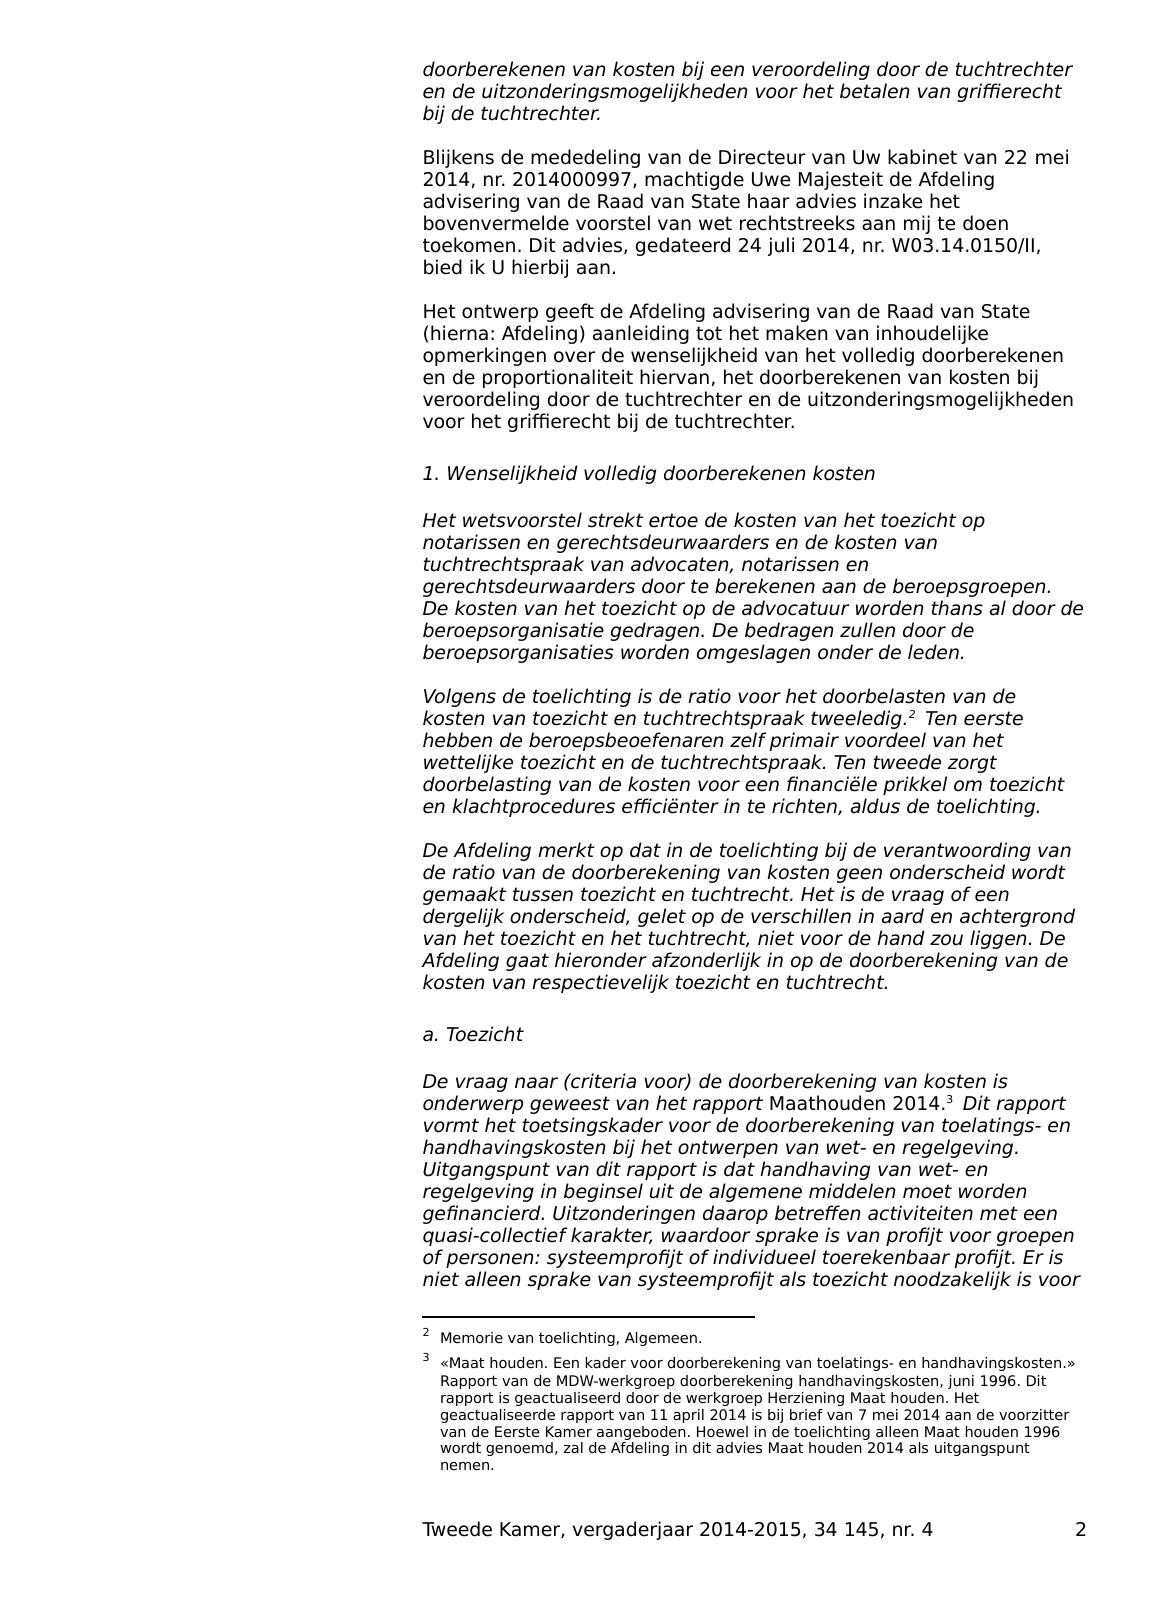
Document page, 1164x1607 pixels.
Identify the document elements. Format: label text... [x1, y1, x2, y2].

text Memorie van toelichting, Algemeen. [422, 1326, 1087, 1348]
text doorberekenen van kosten bij een veroordeling door de tuchtrechter en de uitzonderingsmogelijkheden voor het betalen van griffierecht bij de tuchtrechter. [422, 59, 1087, 125]
text Blijkens de mededeling van de Directeur van Uw kabinet van 22 mei 2014, nr. 2014000997, machtigde Uwe Majesteit de Afdeling advisering van de Raad van State haar advies inzake het bovenvermelde voorstel van wet rechtstreeks aan mij te doen toekomen. Dit advies, gedateerd 24 juli 2014, nr. W03.14.0150/II, bied ik U hierbij aan. [422, 147, 1087, 279]
text Het wetsvoorstel strekt ertoe de kosten van het toezicht op notarissen en gerechtsdeurwaarders en de kosten van tuchtrechtspraak van advocaten, notarissen en gerechtsdeurwaarders door te berekenen aan de beroepsgroepen. De kosten van het toezicht op de advocatuur worden thans al door de beroepsorganisatie gedragen. De bedragen zullen door de beroepsorganisaties worden omgeslagen onder de leden. [422, 510, 1087, 664]
text De vraag naar (criteria voor) de doorberekening van kosten is onderwerp geweest van het rapport Maathouden 2014. Dit rapport vormt het toetsingskader voor de doorberekening van toelatings- en handhavingskosten bij het ontwerpen van wet- en regelgeving. Uitgangspunt van dit rapport is dat handhaving van wet- en regelgeving in beginsel uit de algemene middelen moet worden gefinancierd. Uitzonderingen daarop betreffen activiteiten met een quasi-collectief karakter, waardoor sprake is van profijt voor groepen of personen: systeemprofijt of individueel toerekenbaar profijt. Er is niet alleen sprake van systeemprofijt als toezicht noodzakelijk is voor [422, 1071, 1087, 1291]
text De Afdeling merkt op dat in de toelichting bij de verantwoording van de ratio van de doorberekening van kosten geen onderscheid wordt gemaakt tussen toezicht en tuchtrecht. Het is de vraag of een dergelijk onderscheid, gelet op de verschillen in aard en achtergrond van het toezicht en het tuchtrecht, niet voor de hand zou liggen. De Afdeling gaat hieronder afzonderlijk in op de doorberekening van de kosten van respectievelijk toezicht en tuchtrecht. [422, 840, 1087, 994]
subtitle 1. Wenselijkheid volledig doorberekenen kosten [422, 463, 1087, 485]
text «Maat houden. Een kader voor doorberekening van toelatings- en handhavingskosten.» Rapport van de MDW-werkgroep doorberekening handhavingskosten, juni 1996. Dit rapport is geactualiseerd door de werkgroep Herziening Maat houden. Het geactualiseerde rapport van 11 april 2014 is bij brief van 7 mei 2014 aan de voorzitter van de Eerste Kamer aangeboden. Hoewel in de toelichting alleen Maat houden 1996 wordt genoemd, zal de Afdeling in dit advies Maat houden 2014 als uitgangspunt nemen. [422, 1351, 1087, 1474]
text Volgens de toelichting is de ratio voor het doorbelasten van de kosten van toezicht en tuchtrechtspraak tweeledig. Ten eerste hebben de beroepsbeoefenaren zelf primair voordeel van het wettelijke toezicht en de tuchtrechtspraak. Ten tweede zorgt doorbelasting van de kosten voor een financiële prikkel om toezicht en klachtprocedures efficiënter in te richten, aldus de toelichting. [422, 686, 1087, 818]
text Het ontwerp geeft de Afdeling advisering van de Raad van State (hierna: Afdeling) aanleiding tot het maken van inhoudelijke opmerkingen over de wenselijkheid van het volledig doorberekenen en de proportionaliteit hiervan, het doorberekenen van kosten bij veroordeling door de tuchtrechter en de uitzonderingsmogelijkheden voor het griffierecht bij de tuchtrechter. [422, 301, 1087, 433]
subtitle a. Toezicht [422, 1024, 1087, 1046]
